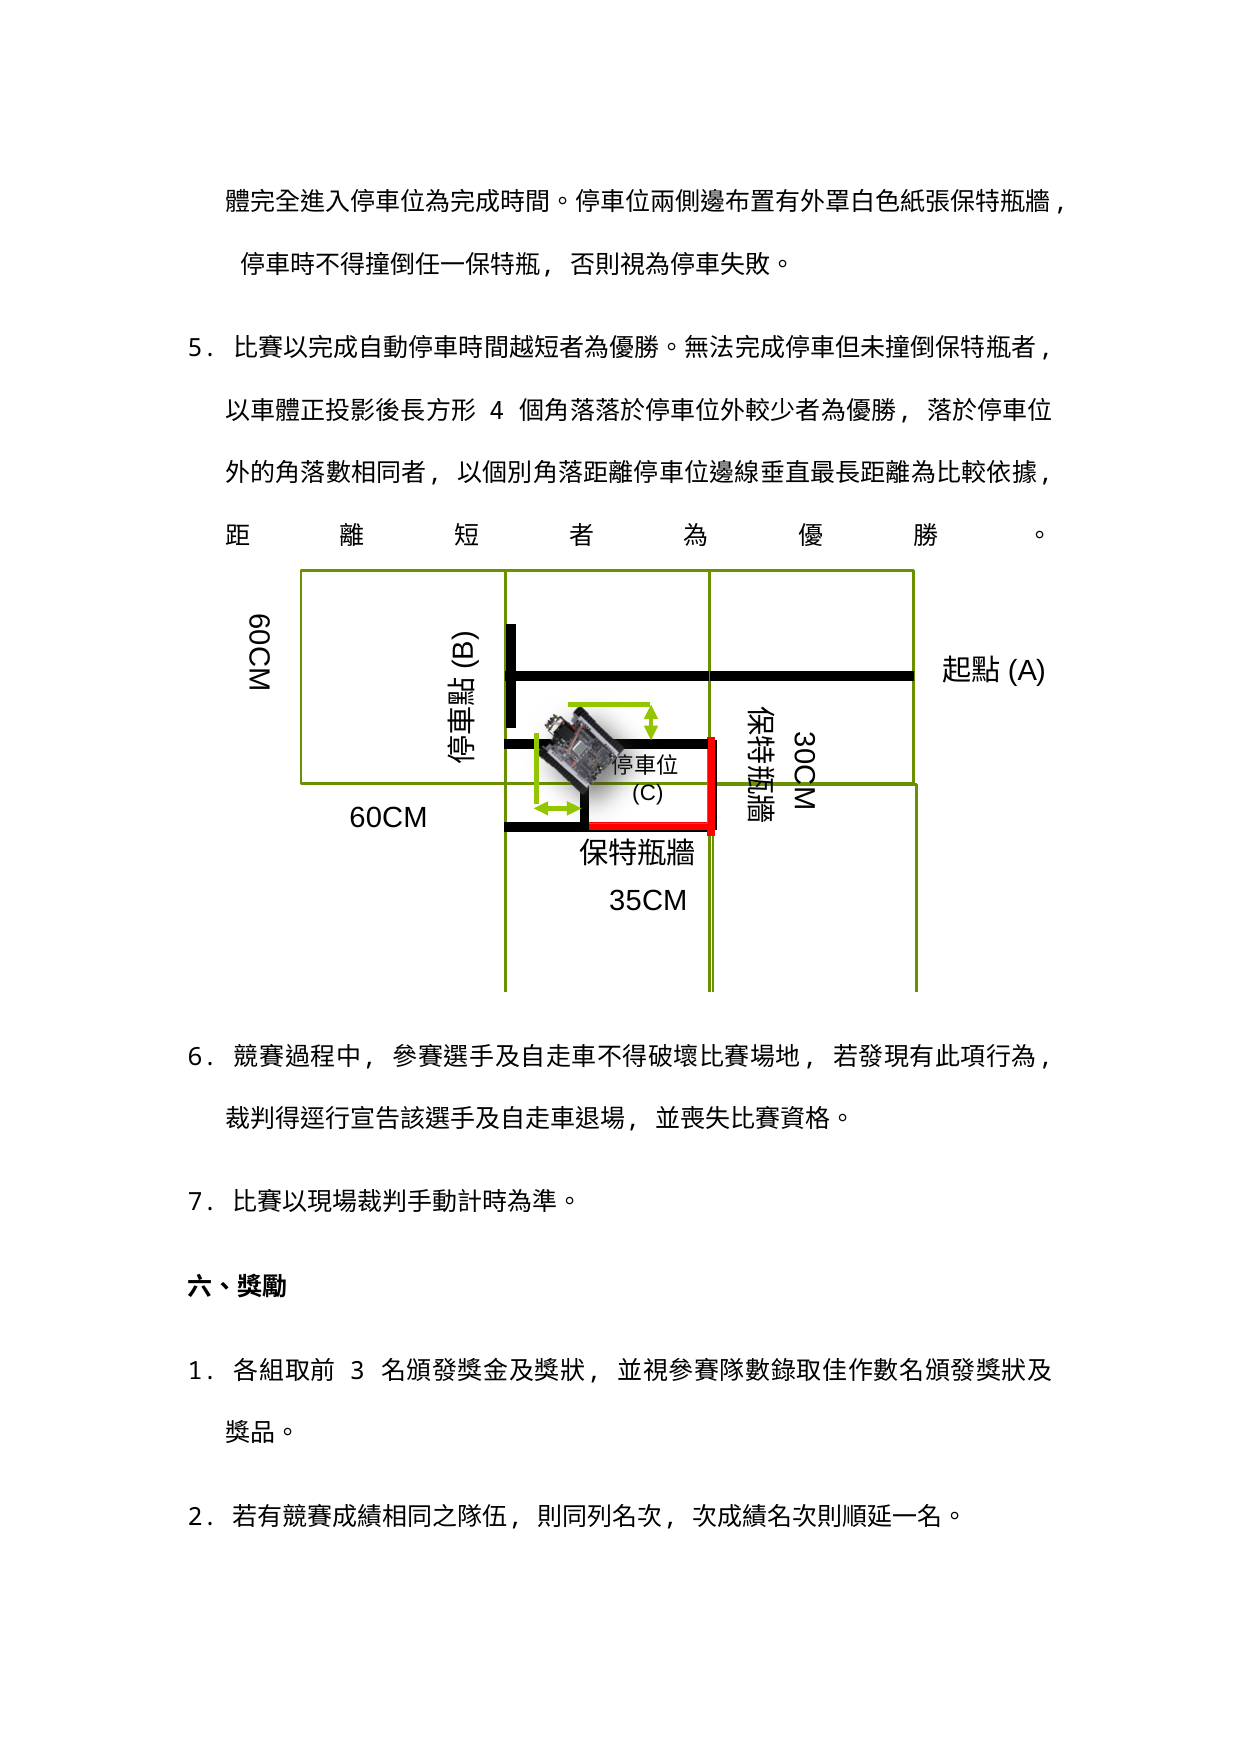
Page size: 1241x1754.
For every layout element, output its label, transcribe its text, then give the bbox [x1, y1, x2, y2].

text 7. 比賽以現場裁判手動計時為準。 [187, 1158, 1053, 1221]
text 5. 比賽以完成自動停車時間越短者為優勝。無法完成停車但未撞倒保特瓶者, 以車體正投影後長方形 4 個角落落於停車位外較少者為優勝, 落於停車位外的角落數相同者, 以個別角落距離停車位邊線垂直最長距離為比較依據, 距離短者為優勝。 [187, 304, 1053, 992]
text 1. 各組取前 3 名頒發獎金及獎狀, 並視參賽隊數錄取佳作數名頒發獎狀及獎品。 [187, 1327, 1053, 1452]
text 4. 比賽全程從起點 A 聽哨音按車體上按鈕出發, 尋軌前進, 至停車點 B 偵測到丁字形軌道後停止, 往左後方停車位 C 位置自動完成路邊停車, 以車體完全進入停車位為完成時間。停車位兩側邊布置有外罩白色紙張保特瓶牆, 停車時不得撞倒任一保特瓶, 否則視為停車失敗。 [187, 158, 1053, 283]
text 6. 競賽過程中, 參賽選手及自走車不得破壞比賽場地, 若發現有此項行為, 裁判得逕行宣告該選手及自走車退場, 並喪失比賽資格。 [187, 1012, 1053, 1137]
text 六、獎勵 [187, 1242, 1053, 1305]
text 2. 若有競賽成績相同之隊伍, 則同列名次, 次成績名次則順延一名。 [187, 1472, 1053, 1535]
